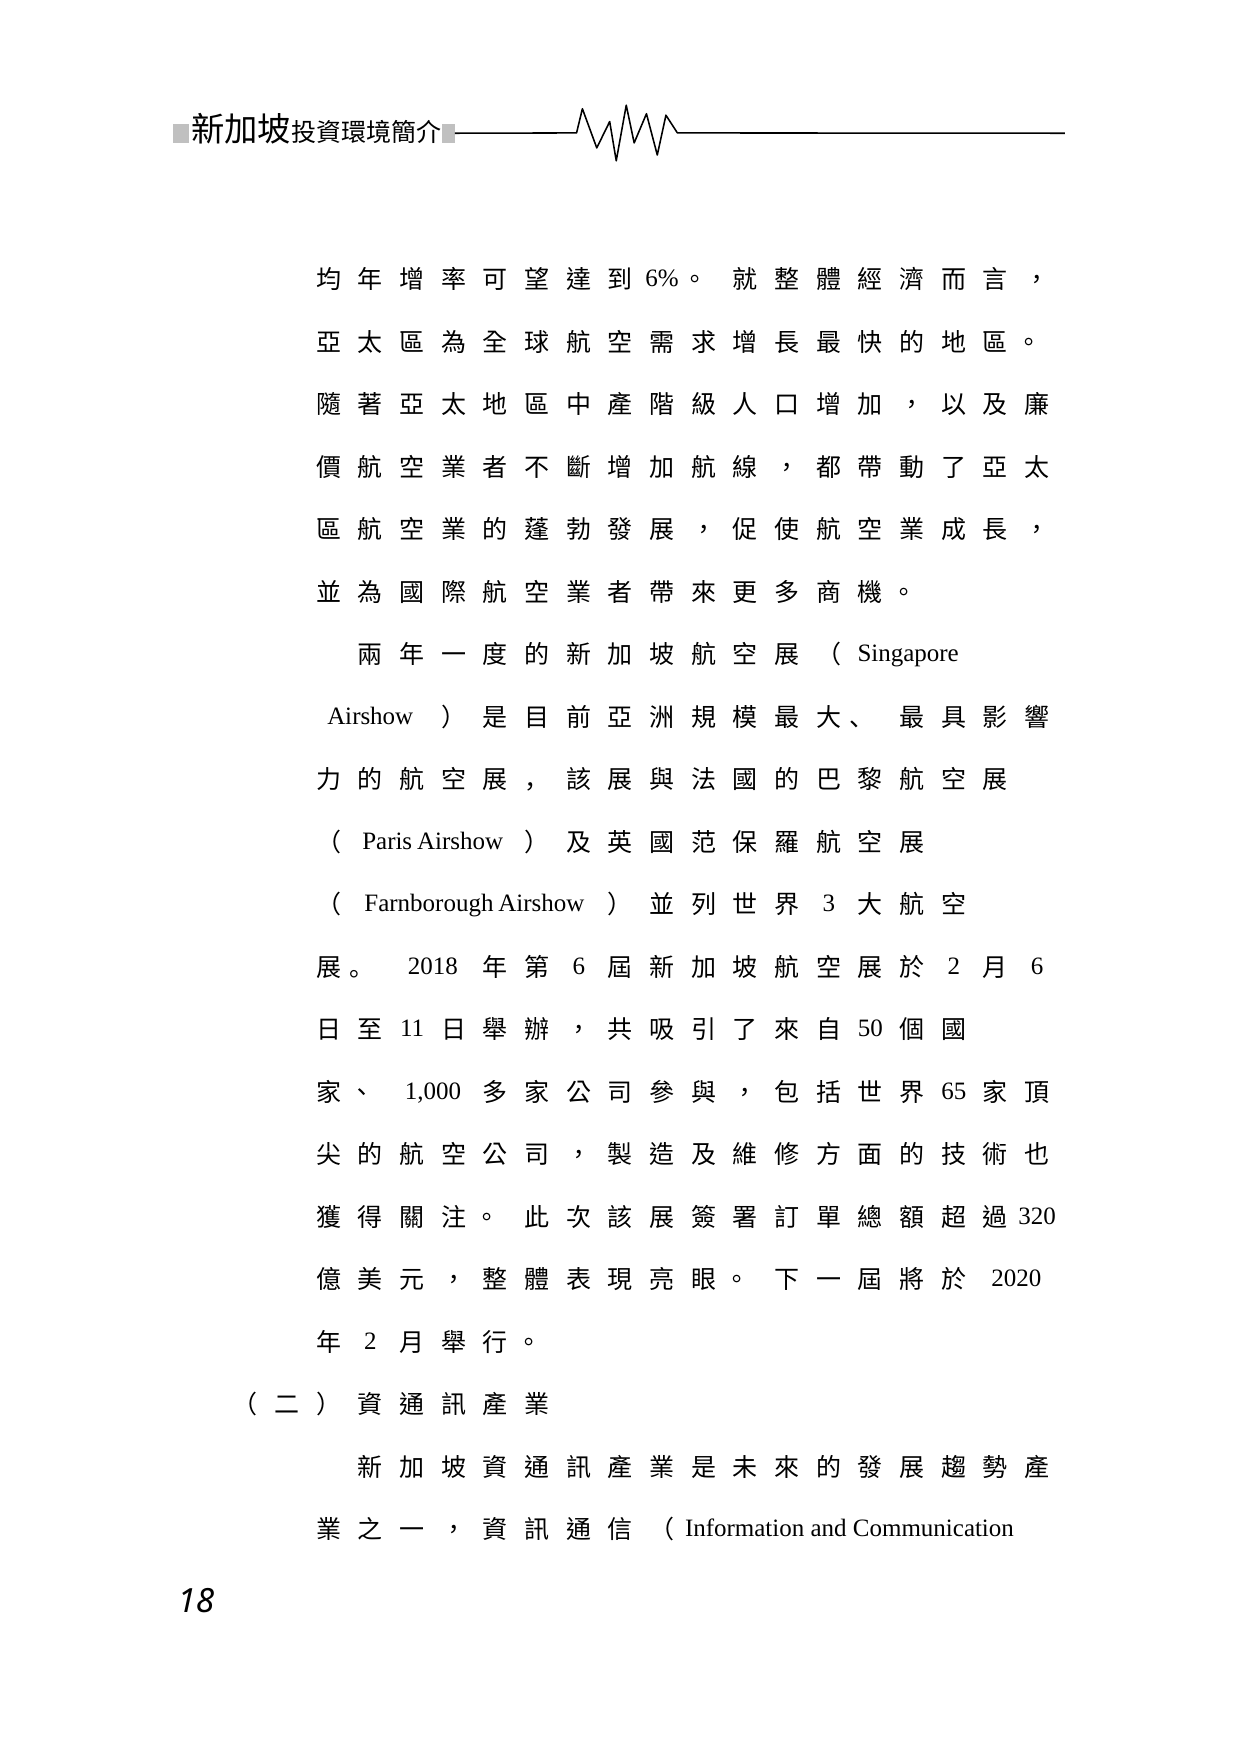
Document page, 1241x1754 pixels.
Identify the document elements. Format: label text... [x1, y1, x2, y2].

text 均年增率可望達到6%。就整體經濟而言，亞太區為全球航空需求增長最快的地區。隨著亞太地區中產階級人口增加，以及廉價航空業者不斷增加航線，都帶動了亞太區航空業的蓬勃發展，促使航空業成長，並為國際航空業者帶來更多商機。 [281, 236, 1058, 611]
text 兩年一度的新加坡航空展（Singapore Airshow）是目前亞洲規模最大、最具影響力的航空展，該展與法國的巴黎航空展（Paris Airshow）及英國范保羅航空展（Farnborough Airshow）並列世界3大航空展。2018年第6屆新加坡航空展於2月6日至11日舉辦，共吸引了來自50個國家、1,000多家公司參與，包括世界65家頂尖的航空公司，製造及維修方面的技術也獲得關注。此次該展簽署訂單總額超過320億美元，整體表現亮眼。下一屆將於2020年2月舉行。 [281, 611, 1058, 1361]
text 新加坡資通訊產業是未來的發展趨勢產業之一，資訊通信（Information and Communication [281, 1424, 1058, 1549]
text （二）資通訊產業 [207, 1361, 1058, 1424]
